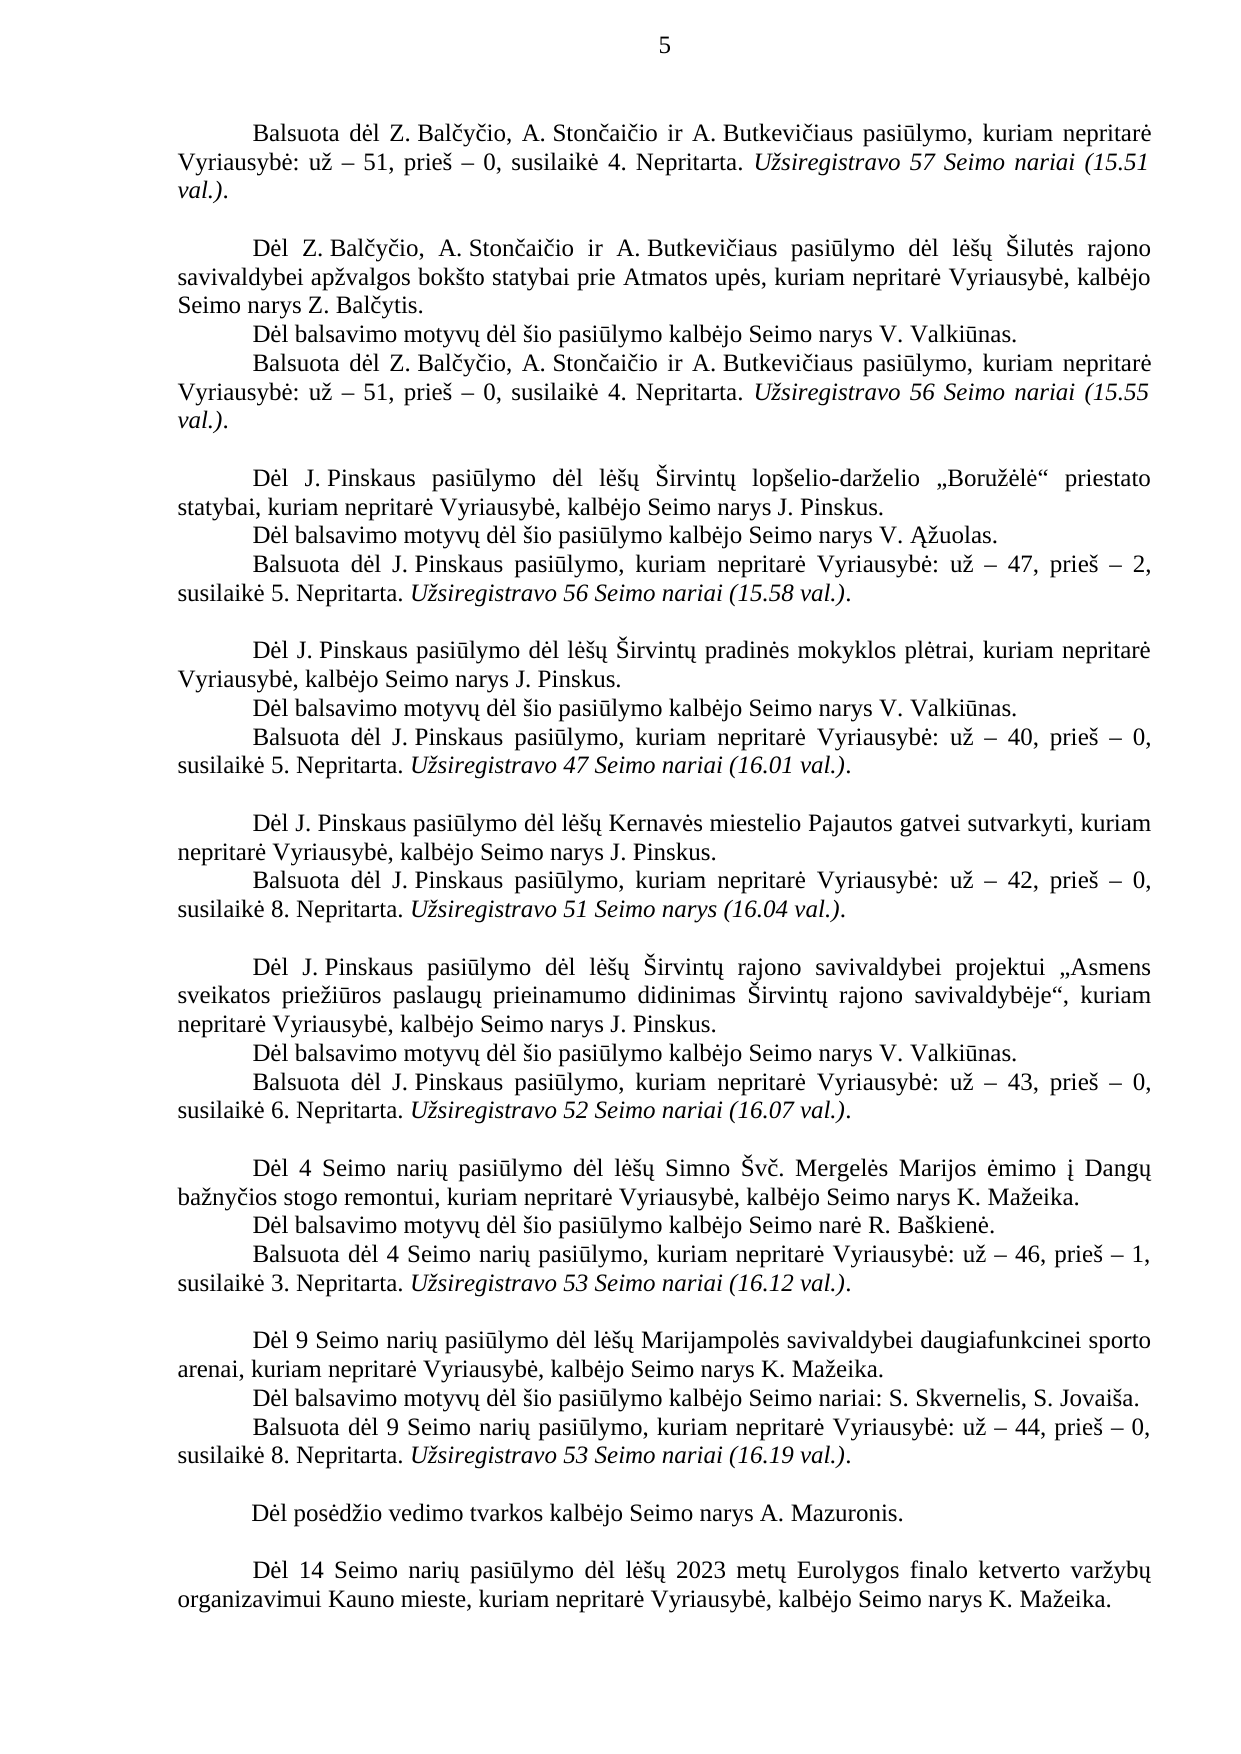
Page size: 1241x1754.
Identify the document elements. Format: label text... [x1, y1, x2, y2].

text Balsuota dėl J. Pinskaus pasiūlymo, kuriam nepritarė Vyriausybė: už – 47, prieš – 2, susilaikė 5. Nepritarta. Užsiregistravo 56 Seimo nariai (15.58 val.). [177, 549, 1152, 607]
text Dėl J. Pinskaus pasiūlymo dėl lėšų Širvintų rajono savivaldybei projektui „Asmens sveikatos priežiūros paslaugų prieinamumo didinimas Širvintų rajono savivaldybėje“, kuriam nepritarė Vyriausybė, kalbėjo Seimo narys J. Pinskus. [177, 952, 1152, 1038]
text Dėl 14 Seimo narių pasiūlymo dėl lėšų 2023 metų Eurolygos finalo ketverto varžybų organizavimui Kauno mieste, kuriam nepritarė Vyriausybė, kalbėjo Seimo narys K. Mažeika. [177, 1556, 1152, 1613]
text Dėl 9 Seimo narių pasiūlymo dėl lėšų Marijampolės savivaldybei daugiafunkcinei sporto arenai, kuriam nepritarė Vyriausybė, kalbėjo Seimo narys K. Mažeika. [177, 1326, 1152, 1383]
text Dėl balsavimo motyvų dėl šio pasiūlymo kalbėjo Seimo narė R. Baškienė. [177, 1211, 1152, 1239]
text Dėl balsavimo motyvų dėl šio pasiūlymo kalbėjo Seimo narys V. Ąžuolas. [177, 521, 1152, 549]
text Dėl balsavimo motyvų dėl šio pasiūlymo kalbėjo Seimo narys V. Valkiūnas. [177, 319, 1152, 348]
text Dėl 4 Seimo narių pasiūlymo dėl lėšų Simno Švč. Mergelės Marijos ėmimo į Dangų bažnyčios stogo remontui, kuriam nepritarė Vyriausybė, kalbėjo Seimo narys K. Mažeika. [177, 1153, 1152, 1211]
text Balsuota dėl 4 Seimo narių pasiūlymo, kuriam nepritarė Vyriausybė: už – 46, prieš – 1, susilaikė 3. Nepritarta. Užsiregistravo 53 Seimo nariai (16.12 val.). [177, 1239, 1152, 1297]
text Dėl balsavimo motyvų dėl šio pasiūlymo kalbėjo Seimo nariai: S. Skvernelis, S. Jovaiša. [177, 1383, 1152, 1412]
text Dėl J. Pinskaus pasiūlymo dėl lėšų Širvintų pradinės mokyklos plėtrai, kuriam nepritarė Vyriausybė, kalbėjo Seimo narys J. Pinskus. [177, 636, 1152, 693]
text Balsuota dėl 9 Seimo narių pasiūlymo, kuriam nepritarė Vyriausybė: už – 44, prieš – 0, susilaikė 8. Nepritarta. Užsiregistravo 53 Seimo nariai (16.19 val.). [177, 1412, 1152, 1469]
text Dėl J. Pinskaus pasiūlymo dėl lėšų Kernavės miestelio Pajautos gatvei sutvarkyti, kuriam nepritarė Vyriausybė, kalbėjo Seimo narys J. Pinskus. [177, 808, 1152, 866]
text Dėl posėdžio vedimo tvarkos kalbėjo Seimo narys A. Mazuronis. [177, 1498, 1152, 1527]
text Balsuota dėl Z. Balčyčio, A. Stončaičio ir A. Butkevičiaus pasiūlymo, kuriam nepritarė Vyriausybė: už – 51, prieš – 0, susilaikė 4. Nepritarta. Užsiregistravo 57 Seimo nariai (15.51 val.). [177, 118, 1152, 204]
text Dėl J. Pinskaus pasiūlymo dėl lėšų Širvintų lopšelio-darželio „Boružėlė“ priestato statybai, kuriam nepritarė Vyriausybė, kalbėjo Seimo narys J. Pinskus. [177, 463, 1152, 521]
text Dėl Z. Balčyčio, A. Stončaičio ir A. Butkevičiaus pasiūlymo dėl lėšų Šilutės rajono savivaldybei apžvalgos bokšto statybai prie Atmatos upės, kuriam nepritarė Vyriausybė, kalbėjo Seimo narys Z. Balčytis. [177, 233, 1152, 319]
text Balsuota dėl J. Pinskaus pasiūlymo, kuriam nepritarė Vyriausybė: už – 40, prieš – 0, susilaikė 5. Nepritarta. Užsiregistravo 47 Seimo nariai (16.01 val.). [177, 722, 1152, 779]
text Dėl balsavimo motyvų dėl šio pasiūlymo kalbėjo Seimo narys V. Valkiūnas. [177, 693, 1152, 722]
text Balsuota dėl J. Pinskaus pasiūlymo, kuriam nepritarė Vyriausybė: už – 42, prieš – 0, susilaikė 8. Nepritarta. Užsiregistravo 51 Seimo narys (16.04 val.). [177, 866, 1152, 923]
text Balsuota dėl Z. Balčyčio, A. Stončaičio ir A. Butkevičiaus pasiūlymo, kuriam nepritarė Vyriausybė: už – 51, prieš – 0, susilaikė 4. Nepritarta. Užsiregistravo 56 Seimo nariai (15.55 val.). [177, 348, 1152, 434]
text Balsuota dėl J. Pinskaus pasiūlymo, kuriam nepritarė Vyriausybė: už – 43, prieš – 0, susilaikė 6. Nepritarta. Užsiregistravo 52 Seimo nariai (16.07 val.). [177, 1067, 1152, 1124]
text Dėl balsavimo motyvų dėl šio pasiūlymo kalbėjo Seimo narys V. Valkiūnas. [177, 1038, 1152, 1067]
